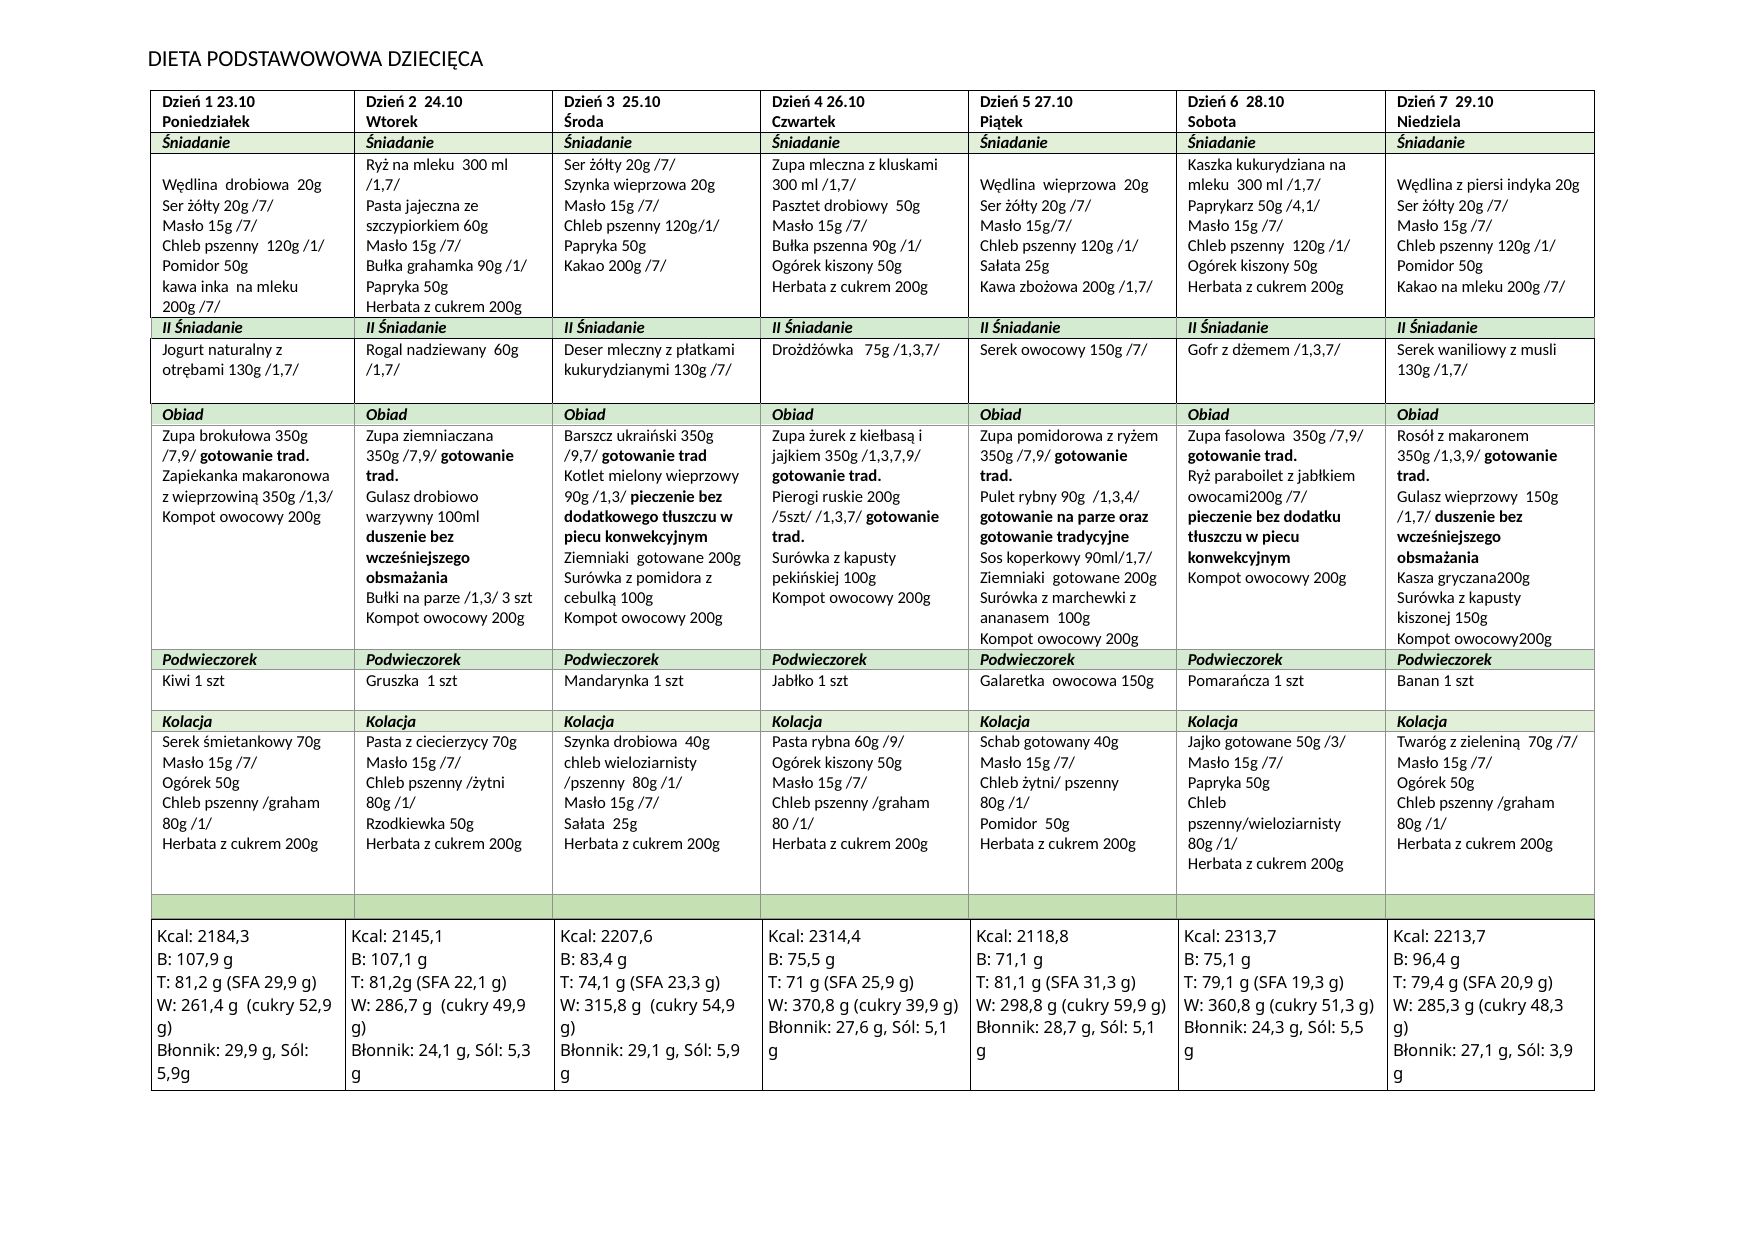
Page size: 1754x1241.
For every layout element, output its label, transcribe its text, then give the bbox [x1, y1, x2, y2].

table_cell Kolacja [761, 711, 968, 731]
table_cell II Śniadanie [553, 318, 760, 338]
table_header Dzień 7 29.10 Niedziela [1386, 91, 1594, 132]
table_cell Podwieczorek [1177, 650, 1385, 669]
table_cell Twaróg z zieleniną 70g /7/ Masło 15g /7/ Ogórek 50g Chleb pszenny /graham 80g /1/ Herbata z cukrem 200g [1386, 732, 1594, 894]
table_cell II Śniadanie [355, 318, 552, 338]
table_cell Zupa brokułowa 350g /7,9/ gotowanie trad. Zapiekanka makaronowa z wieprzowiną 350g /1,3/ Kompot owocowy 200g [152, 426, 354, 648]
table_cell Pomarańcza 1 szt [1177, 670, 1385, 710]
table_header Dzień 3 25.10 Środa [553, 91, 760, 132]
table_header Kcal: 2314,4 B: 75,5 g T: 71 g (SFA 25,9 g) W: 370,8 g (cukry 39,9 g) Błonnik: 27,6 g, Sól: 5,1 g [763, 920, 970, 1090]
table_header Dzień 4 26.10 Czwartek [761, 91, 968, 132]
table_cell Szynka drobiowa 40g chleb wieloziarnisty /pszenny 80g /1/ Masło 15g /7/ Sałata 25g Herbata z cukrem 200g [553, 732, 760, 894]
table_header Kcal: 2145,1 B: 107,1 g T: 81,2g (SFA 22,1 g) W: 286,7 g (cukry 49,9 g) Błonnik: 24,1 g, Sól: 5,3 g [346, 920, 554, 1090]
table_cell Ryż na mleku 300 ml /1,7/ Pasta jajeczna ze szczypiorkiem 60g Masło 15g /7/ Bułka grahamka 90g /1/ Papryka 50g Herbata z cukrem 200g [355, 154, 552, 317]
table_cell II Śniadanie [969, 318, 1176, 338]
table_cell Jogurt naturalny z otrębami 130g /1,7/ [151, 339, 354, 403]
table_cell Śniadanie [969, 133, 1176, 153]
table_cell II Śniadanie [1177, 318, 1385, 338]
table_cell Kolacja [1177, 711, 1385, 731]
table_cell Podwieczorek [553, 650, 760, 669]
table_cell Gofr z dżemem /1,3,7/ [1177, 339, 1385, 403]
table_cell [355, 895, 552, 918]
table_cell Ser żółty 20g /7/ Szynka wieprzowa 20g Masło 15g /7/ Chleb pszenny 120g/1/ Papryka 50g Kakao 200g /7/ [553, 154, 760, 317]
table_cell Wędlina wieprzowa 20g Ser żółty 20g /7/ Masło 15g/7/ Chleb pszenny 120g /1/ Sałata 25g Kawa zbożowa 200g /1,7/ [969, 154, 1176, 317]
table_header Dzień 1 23.10 Poniedziałek [151, 91, 354, 132]
table_cell [969, 895, 1176, 918]
table_cell Zupa mleczna z kluskami 300 ml /1,7/ Pasztet drobiowy 50g Masło 15g /7/ Bułka pszenna 90g /1/ Ogórek kiszony 50g Herbata z cukrem 200g [761, 154, 968, 317]
table_header Kcal: 2313,7 B: 75,1 g T: 79,1 g (SFA 19,3 g) W: 360,8 g (cukry 51,3 g) Błonnik: 24,3 g, Sól: 5,5 g [1179, 920, 1387, 1090]
table_cell Rogal nadziewany 60g /1,7/ [355, 339, 552, 403]
table_cell Pasta z ciecierzycy 70g Masło 15g /7/ Chleb pszenny /żytni 80g /1/ Rzodkiewka 50g Herbata z cukrem 200g [355, 732, 552, 894]
table_cell [761, 895, 968, 918]
table_cell [1386, 895, 1594, 918]
table_cell Śniadanie [1386, 133, 1594, 153]
table_cell Kolacja [152, 711, 354, 731]
table_cell Banan 1 szt [1386, 670, 1594, 710]
table_cell Barszcz ukraiński 350g /9,7/ gotowanie trad Kotlet mielony wieprzowy 90g /1,3/ pieczenie bez dodatkowego tłuszczu w piecu konwekcyjnym Ziemniaki gotowane 200g Surówka z pomidora z cebulką 100g Kompot owocowy 200g [553, 426, 760, 648]
table_cell II Śniadanie [152, 318, 354, 338]
table_cell Serek owocowy 150g /7/ [969, 339, 1176, 403]
table_header Kcal: 2207,6 B: 83,4 g T: 74,1 g (SFA 23,3 g) W: 315,8 g (cukry 54,9 g) Błonnik: 29,1 g, Sól: 5,9 g [555, 920, 762, 1090]
table_header Dzień 6 28.10 Sobota [1177, 91, 1385, 132]
table_cell Jajko gotowane 50g /3/ Masło 15g /7/ Papryka 50g Chleb pszenny/wieloziarnisty 80g /1/ Herbata z cukrem 200g [1177, 732, 1385, 894]
table_cell Podwieczorek [1386, 650, 1594, 669]
table_cell Mandarynka 1 szt [553, 670, 760, 710]
table_header Kcal: 2184,3 B: 107,9 g T: 81,2 g (SFA 29,9 g) W: 261,4 g (cukry 52,9 g) Błonnik: 29,9 g, Sól: 5,9g [152, 920, 345, 1090]
table_cell Wędlina z piersi indyka 20g Ser żółty 20g /7/ Masło 15g /7/ Chleb pszenny 120g /1/ Pomidor 50g Kakao na mleku 200g /7/ [1386, 154, 1594, 317]
table_cell [152, 895, 354, 918]
table_cell II Śniadanie [761, 318, 968, 338]
table_cell Śniadanie [355, 133, 552, 153]
table_cell Wędlina drobiowa 20g Ser żółty 20g /7/ Masło 15g /7/ Chleb pszenny 120g /1/ Pomidor 50g kawa inka na mleku 200g /7/ [151, 154, 354, 317]
table_cell Obiad [1386, 404, 1594, 424]
table_cell Podwieczorek [969, 650, 1176, 669]
table_cell [553, 895, 760, 918]
table_cell Śniadanie [151, 133, 354, 153]
table_cell Jabłko 1 szt [761, 670, 968, 710]
table_cell Obiad [553, 404, 760, 424]
table_cell Obiad [761, 404, 968, 424]
table_cell Zupa ziemniaczana 350g /7,9/ gotowanie trad. Gulasz drobiowo warzywny 100ml duszenie bez wcześniejszego obsmażania Bułki na parze /1,3/ 3 szt Kompot owocowy 200g [355, 426, 552, 648]
table_cell Zupa żurek z kiełbasą i jajkiem 350g /1,3,7,9/ gotowanie trad. Pierogi ruskie 200g /5szt/ /1,3,7/ gotowanie trad. Surówka z kapusty pekińskiej 100g Kompot owocowy 200g [761, 426, 968, 648]
table_cell Pasta rybna 60g /9/ Ogórek kiszony 50g Masło 15g /7/ Chleb pszenny /graham 80 /1/ Herbata z cukrem 200g [761, 732, 968, 894]
table_cell [1177, 895, 1385, 918]
table_cell Kolacja [1386, 711, 1594, 731]
table_cell Obiad [355, 404, 552, 424]
table_cell Zupa pomidorowa z ryżem 350g /7,9/ gotowanie trad. Pulet rybny 90g /1,3,4/ gotowanie na parze oraz gotowanie tradycyjne Sos koperkowy 90ml/1,7/ Ziemniaki gotowane 200g Surówka z marchewki z ananasem 100g Kompot owocowy 200g [969, 426, 1176, 648]
table_cell Śniadanie [1177, 133, 1385, 153]
table_cell Podwieczorek [761, 650, 968, 669]
table_header Dzień 2 24.10 Wtorek [355, 91, 552, 132]
table_cell Kaszka kukurydziana na mleku 300 ml /1,7/ Paprykarz 50g /4,1/ Masło 15g /7/ Chleb pszenny 120g /1/ Ogórek kiszony 50g Herbata z cukrem 200g [1177, 154, 1385, 317]
table_cell Kiwi 1 szt [152, 670, 354, 710]
table_cell Kolacja [355, 711, 552, 731]
table_header Kcal: 2213,7 B: 96,4 g T: 79,4 g (SFA 20,9 g) W: 285,3 g (cukry 48,3 g) Błonnik: 27,1 g, Sól: 3,9 g [1388, 920, 1594, 1090]
table_cell II Śniadanie [1386, 318, 1594, 338]
table_cell Serek śmietankowy 70g Masło 15g /7/ Ogórek 50g Chleb pszenny /graham 80g /1/ Herbata z cukrem 200g [152, 732, 354, 894]
table_cell Śniadanie [761, 133, 968, 153]
table_header Dzień 5 27.10 Piątek [969, 91, 1176, 132]
table_cell Podwieczorek [355, 650, 552, 669]
table_cell Zupa fasolowa 350g /7,9/ gotowanie trad. Ryż paraboilet z jabłkiem owocami200g /7/ pieczenie bez dodatku tłuszczu w piecu konwekcyjnym Kompot owocowy 200g [1177, 426, 1385, 648]
table_cell Obiad [1177, 404, 1385, 424]
table_cell Deser mleczny z płatkami kukurydzianymi 130g /7/ [553, 339, 760, 403]
table_cell Kolacja [969, 711, 1176, 731]
table_cell Śniadanie [553, 133, 760, 153]
table_cell Kolacja [553, 711, 760, 731]
table_cell Galaretka owocowa 150g [969, 670, 1176, 710]
table_cell Drożdżówka 75g /1,3,7/ [761, 339, 968, 403]
table_cell Podwieczorek [152, 650, 354, 669]
table_cell Gruszka 1 szt [355, 670, 552, 710]
table_cell Serek waniliowy z musli 130g /1,7/ [1386, 339, 1594, 403]
table_cell Obiad [969, 404, 1176, 424]
table_cell Schab gotowany 40g Masło 15g /7/ Chleb żytni/ pszenny 80g /1/ Pomidor 50g Herbata z cukrem 200g [969, 732, 1176, 894]
table_header Kcal: 2118,8 B: 71,1 g T: 81,1 g (SFA 31,3 g) W: 298,8 g (cukry 59,9 g) Błonnik: 28,7 g, Sól: 5,1 g [971, 920, 1178, 1090]
text DIETA PODSTAWOWOWA DZIECIĘCA [148, 44, 1606, 72]
table_cell Rosół z makaronem 350g /1,3,9/ gotowanie trad. Gulasz wieprzowy 150g /1,7/ duszenie bez wcześniejszego obsmażania Kasza gryczana200g Surówka z kapusty kiszonej 150g Kompot owocowy200g [1386, 426, 1594, 648]
table_cell Obiad [152, 404, 354, 424]
